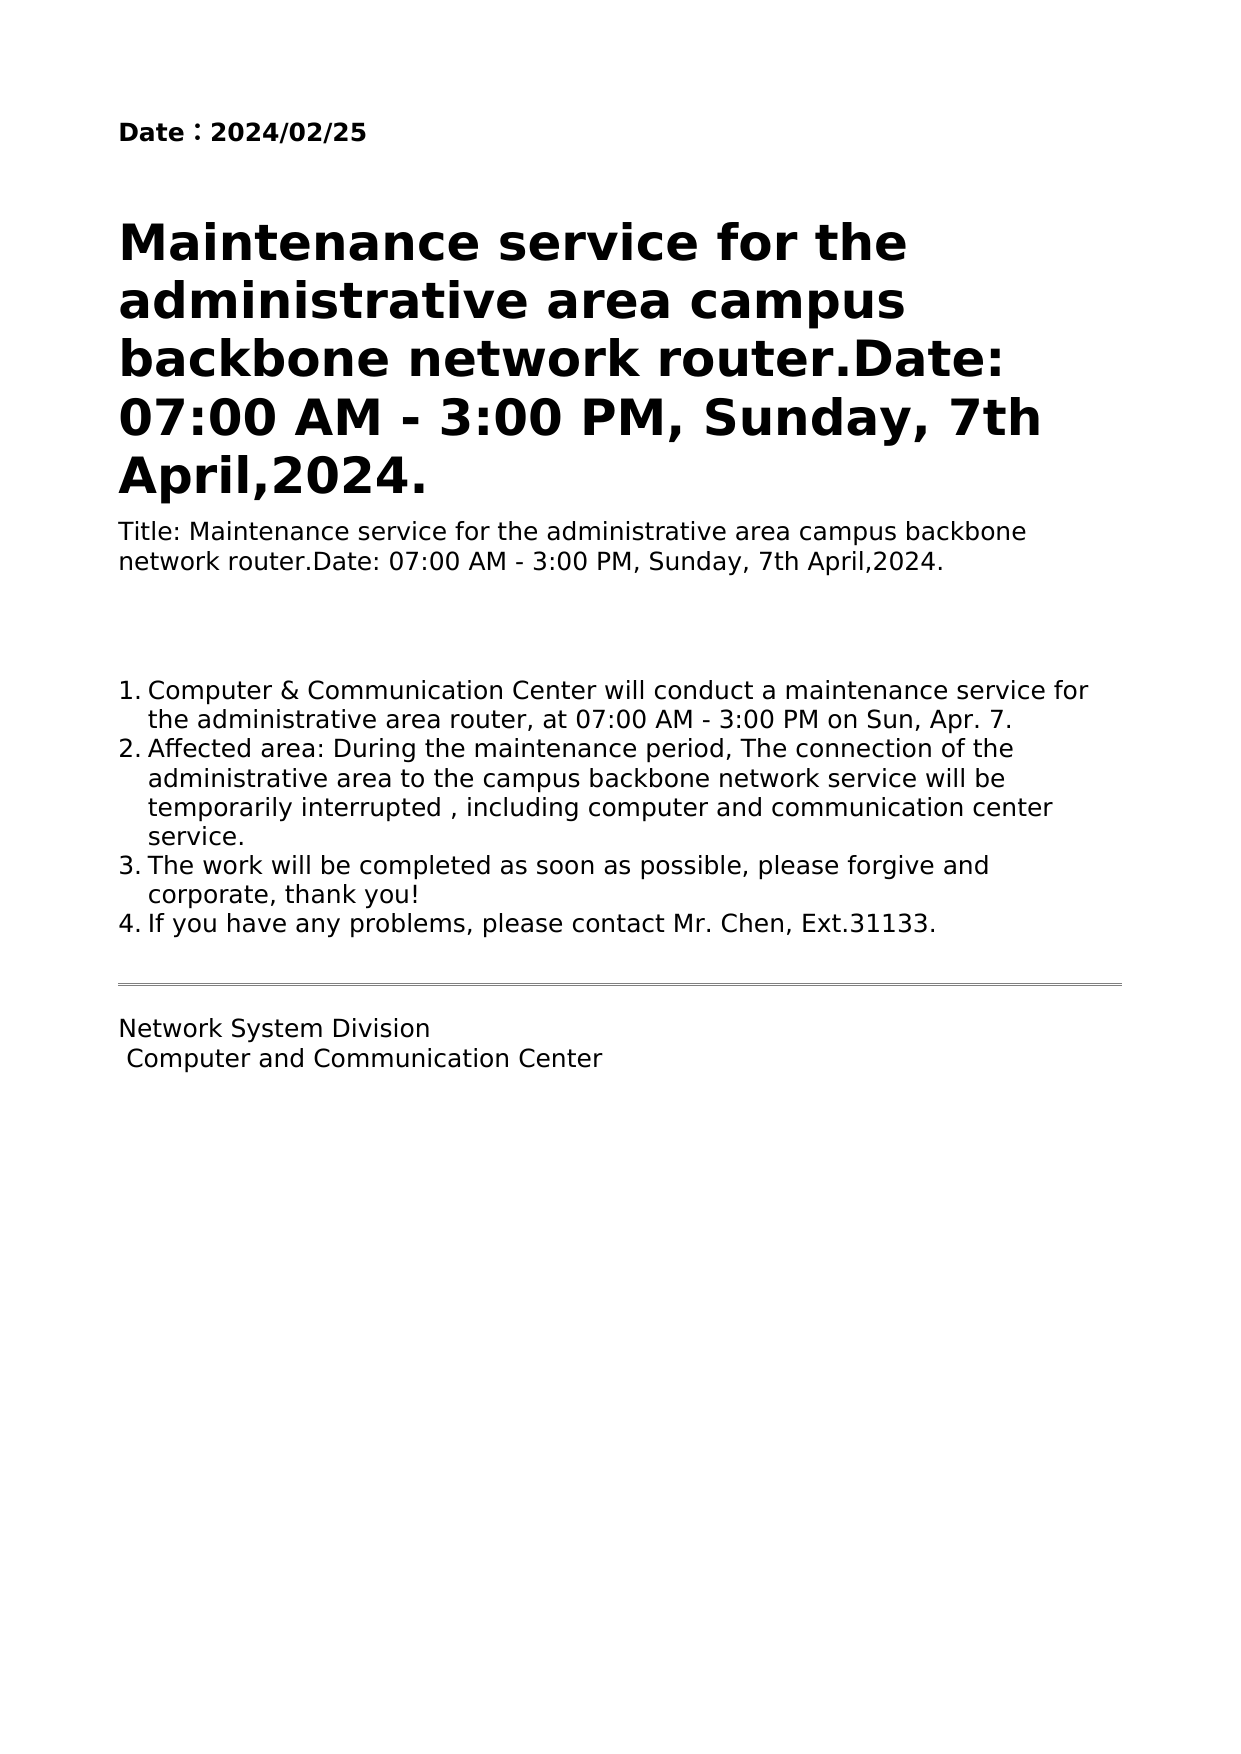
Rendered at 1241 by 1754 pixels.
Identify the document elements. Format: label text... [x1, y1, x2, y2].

list Affected area: During the maintenance period, The connection of the administrative area to the campus backbone network service will be temporarily interrupted , including computer and communication center service. [118, 734, 1122, 851]
text Title: Maintenance service for the administrative area campus backbone network router.Date: 07:00 AM - 3:00 PM, Sunday, 7th April,2024. [118, 518, 1122, 634]
text Network System Division Computer and Communication Center [118, 1014, 1122, 1073]
text Date：2024/02/25 [118, 118, 1122, 176]
list If you have any problems, please contact Mr. Chen, Ext.31133. [118, 909, 1122, 939]
subtitle Maintenance service for the administrative area campus backbone network router.Date: 07:00 AM - 3:00 PM, Sunday, 7th April,2024. [118, 214, 1122, 505]
list Computer & Communication Center will conduct a maintenance service for the administrative area router, at 07:00 AM - 3:00 PM on Sun, Apr. 7. [118, 676, 1122, 734]
list The work will be completed as soon as possible, please forgive and corporate, thank you! [118, 851, 1122, 909]
